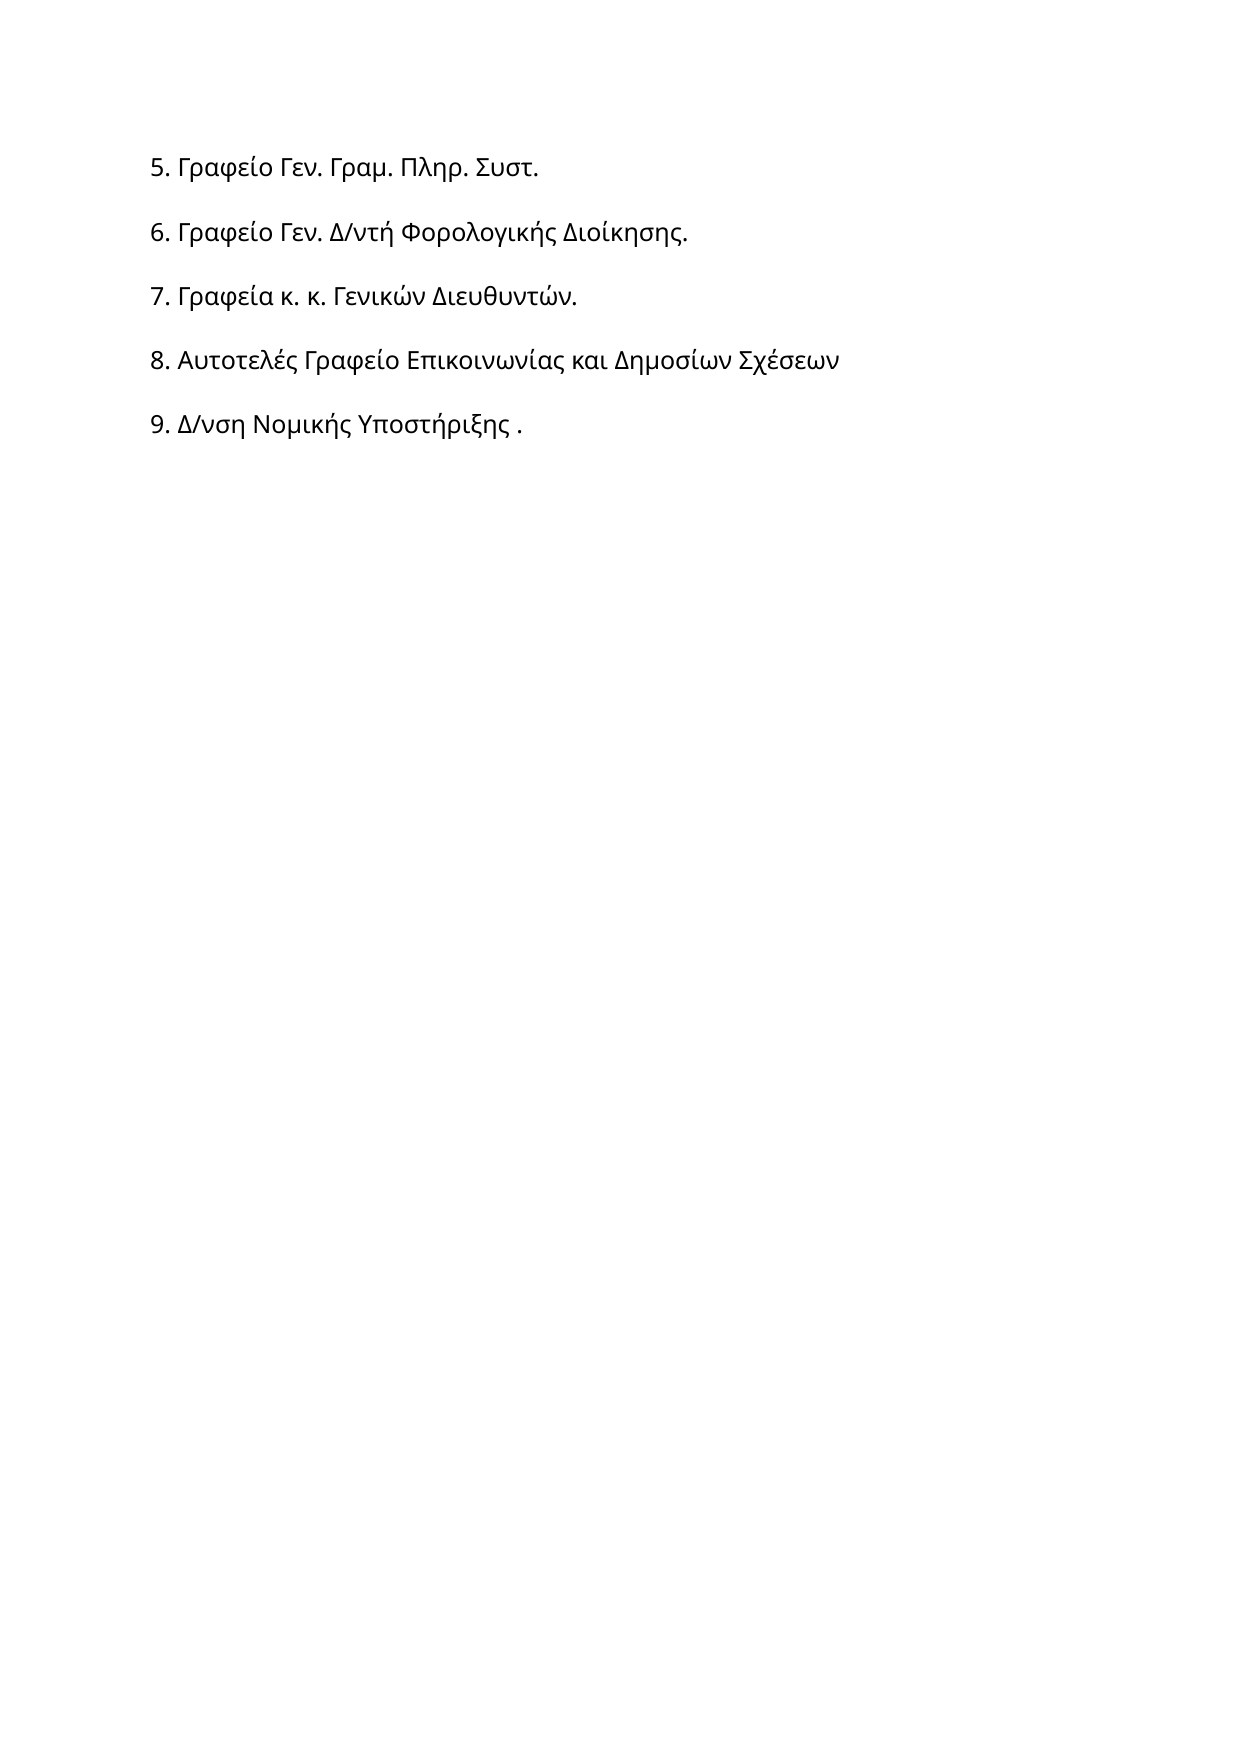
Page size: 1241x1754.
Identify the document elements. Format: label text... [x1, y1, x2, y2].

text 7. Γραφεία κ. κ. Γενικών Διευθυντών. [150, 278, 1090, 312]
text 8. Αυτοτελές Γραφείο Επικοινωνίας και Δημοσίων Σχέσεων [150, 342, 1090, 377]
text 9. Δ/νση Νομικής Υποστήριξης . [150, 407, 1090, 441]
text 6. Γραφείο Γεν. Δ/ντή Φορολογικής Διοίκησης. [150, 214, 1090, 248]
text 5. Γραφείο Γεν. Γραμ. Πληρ. Συστ. [150, 150, 1090, 184]
